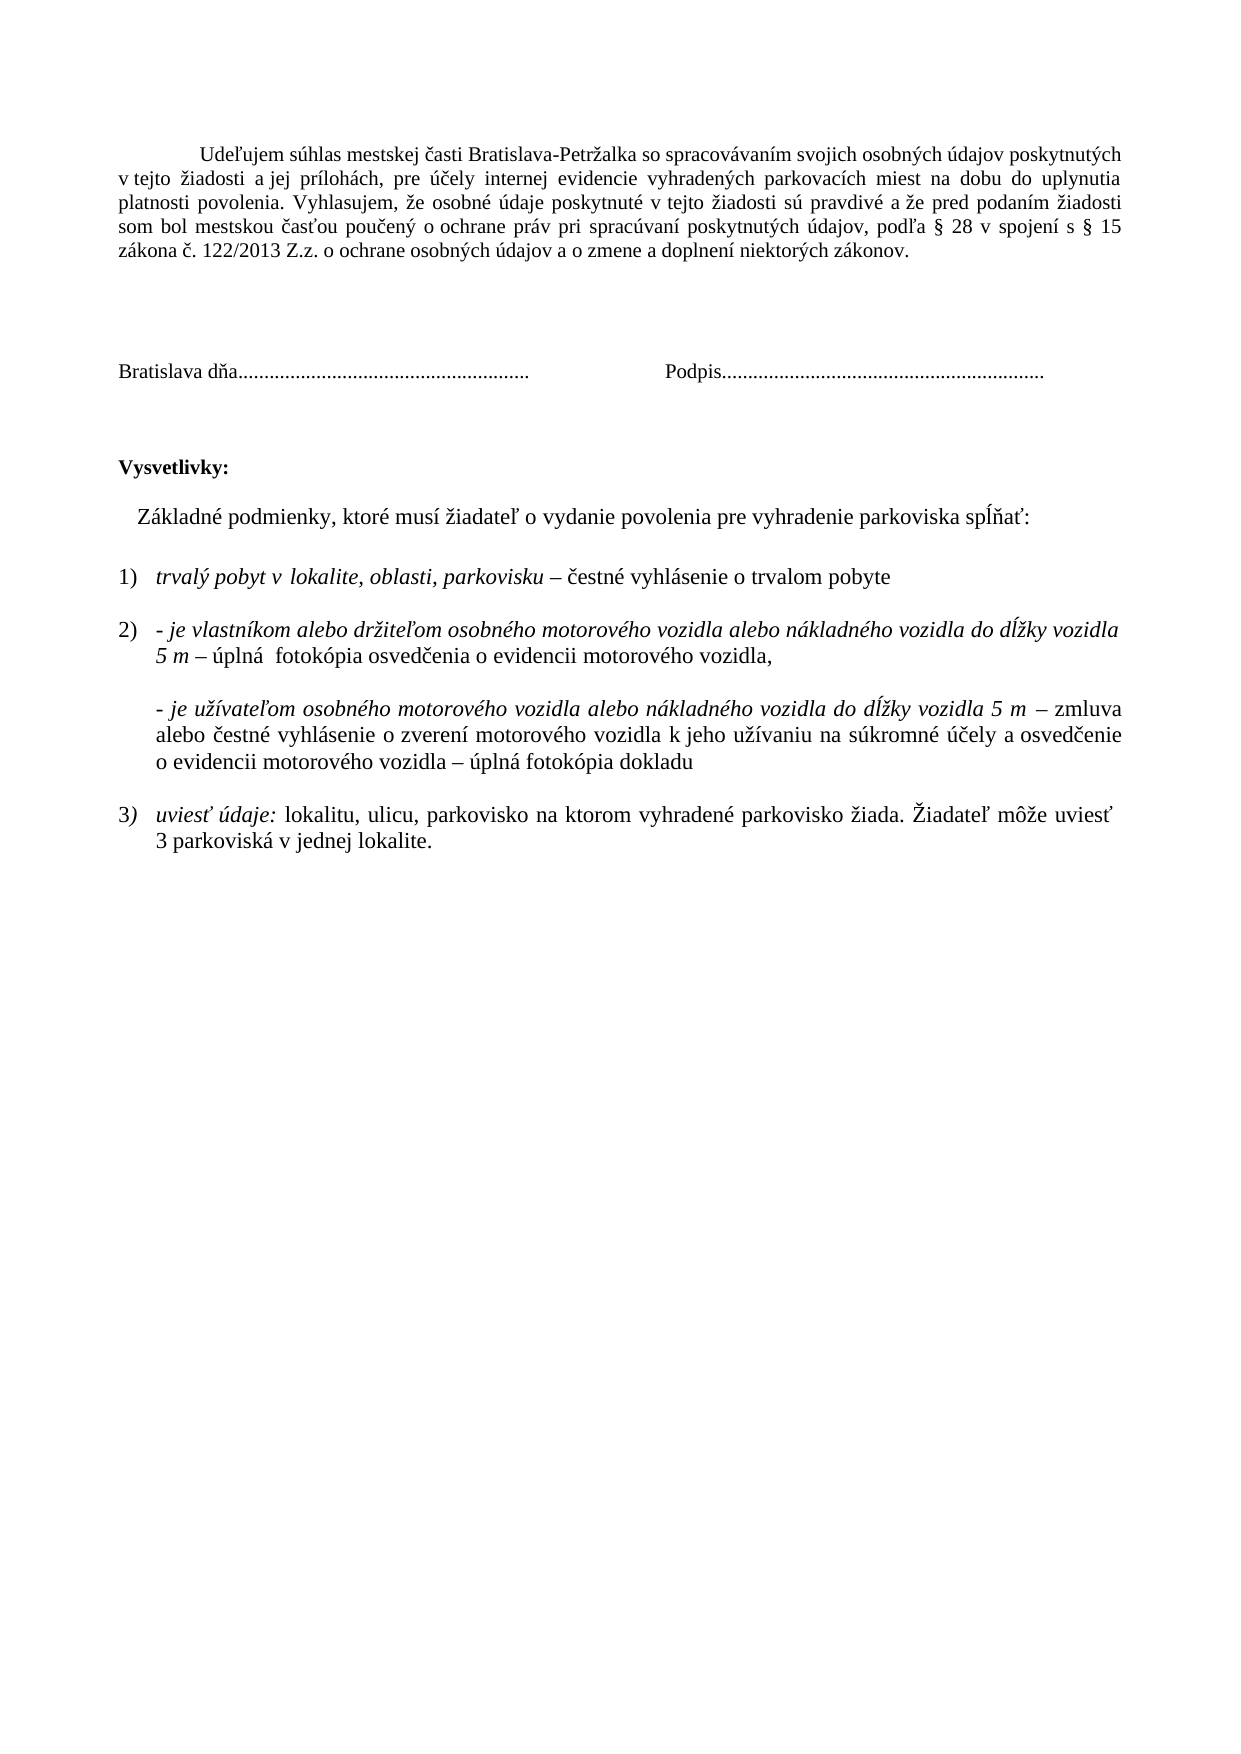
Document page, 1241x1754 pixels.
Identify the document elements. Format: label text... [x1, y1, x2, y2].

text 3) uviesť údaje: lokalitu, ulicu, parkovisko na ktorom vyhradené parkovisko žiada. Žiadateľ môže uviesť 3 parkoviská v jednej lokalite. [118, 801, 1122, 853]
text 2) - je vlastníkom alebo držiteľom osobného motorového vozidla alebo nákladného vozidla do dĺžky vozidla 5 m – úplná fotokópia osvedčenia o evidencii motorového vozidla, [118, 616, 1122, 669]
text Bratislava dňa........................................................ Podpis.............................................................. [118, 359, 1122, 383]
text Základné podmienky, ktoré musí žiadateľ o vydanie povolenia pre vyhradenie parkoviska spĺňať: [118, 503, 1122, 529]
text Vysvetlivky: [118, 455, 1122, 479]
text - je užívateľom osobného motorového vozidla alebo nákladného vozidla do dĺžky vozidla 5 m – zmluva alebo čestné vyhlásenie o zverení motorového vozidla k jeho užívaniu na súkromné účely a osvedčenie o evidencii motorového vozidla – úplná fotokópia dokladu [156, 695, 1122, 774]
text Udeľujem súhlas mestskej časti Bratislava-Petržalka so spracovávaním svojich osobných údajov poskytnutých v tejto žiadosti a jej prílohách, pre účely internej evidencie vyhradených parkovacích miest na dobu do uplynutia platnosti povolenia. Vyhlasujem, že osobné údaje poskytnuté v tejto žiadosti sú pravdivé a že pred podaním žiadosti som bol mestskou časťou poučený o ochrane práv pri spracúvaní poskytnutých údajov, podľa § 28 v spojení s § 15 zákona č. 122/2013 Z.z. o ochrane osobných údajov a o zmene a doplnení niektorých zákonov. [118, 118, 1122, 262]
text 1) trvalý pobyt v lokalite, oblasti, parkovisku – čestné vyhlásenie o trvalom pobyte [118, 563, 1122, 590]
